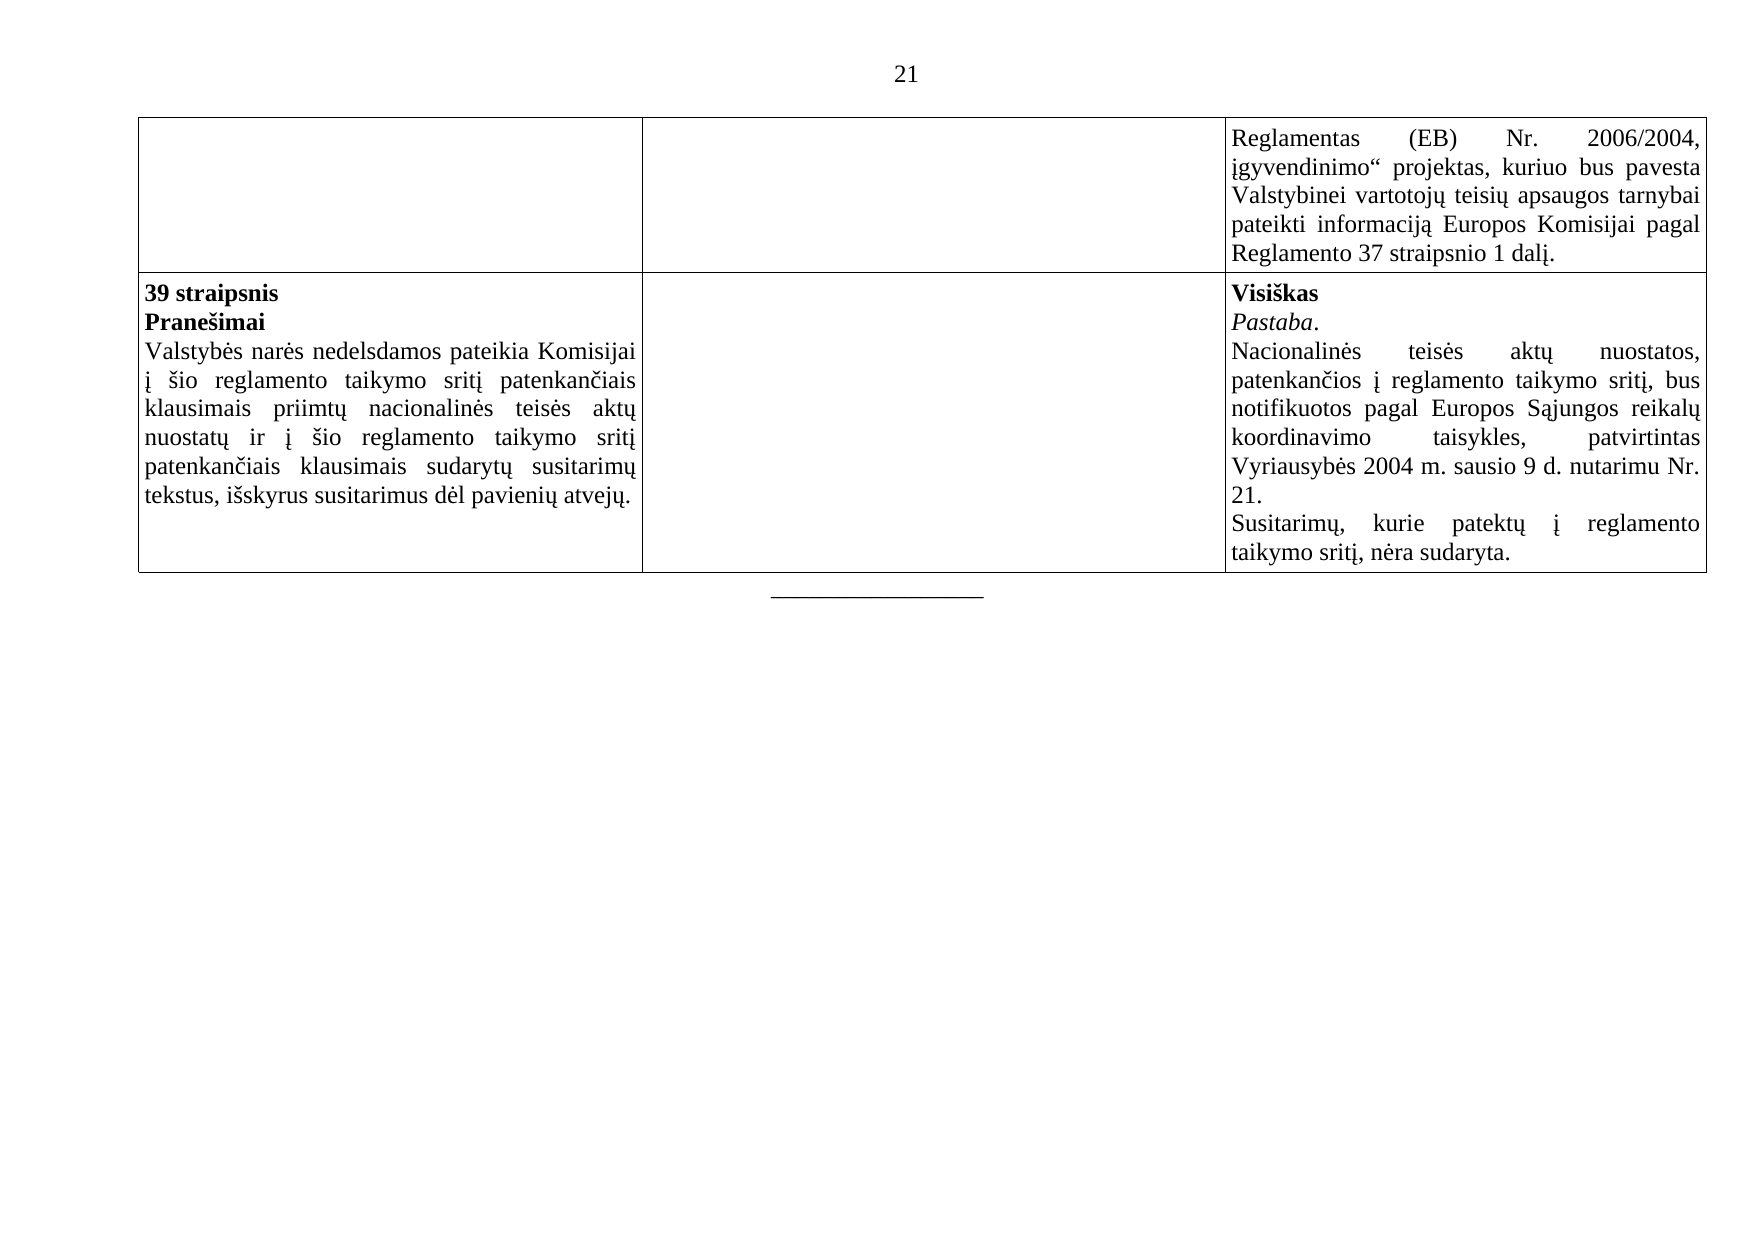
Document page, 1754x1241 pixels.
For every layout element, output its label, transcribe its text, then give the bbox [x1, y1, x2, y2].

table_cell [643, 118, 1225, 272]
table_cell 39 straipsnis Pranešimai Valstybės narės nedelsdamos pateikia Komisijai į šio reglamento taikymo sritį patenkančiais klausimais priimtų nacionalinės teisės aktų nuostatų ir į šio reglamento taikymo sritį patenkančiais klausimais sudarytų susitarimų tekstus, išskyrus susitarimus dėl pavienių atvejų. [139, 273, 642, 572]
table_cell Visiškas Pastaba. Nacionalinės teisės aktų nuostatos, patenkančios į reglamento taikymo sritį, bus notifikuotos pagal Europos Sąjungos reikalų koordinavimo taisykles, patvirtintas Vyriausybės 2004 m. sausio 9 d. nutarimu Nr. 21. Susitarimų, kurie patektų į reglamento taikymo sritį, nėra sudaryta. [1226, 273, 1706, 572]
table_cell Reglamentas (EB) Nr. 2006/2004, įgyvendinimo“ projektas, kuriuo bus pavesta Valstybinei vartotojų teisių apsaugos tarnybai pateikti informaciją Europos Komisijai pagal Reglamento 37 straipsnio 1 dalį. [1226, 118, 1706, 272]
text _________________ [118, 572, 1636, 601]
table_cell [643, 273, 1225, 572]
table_cell [139, 118, 642, 272]
